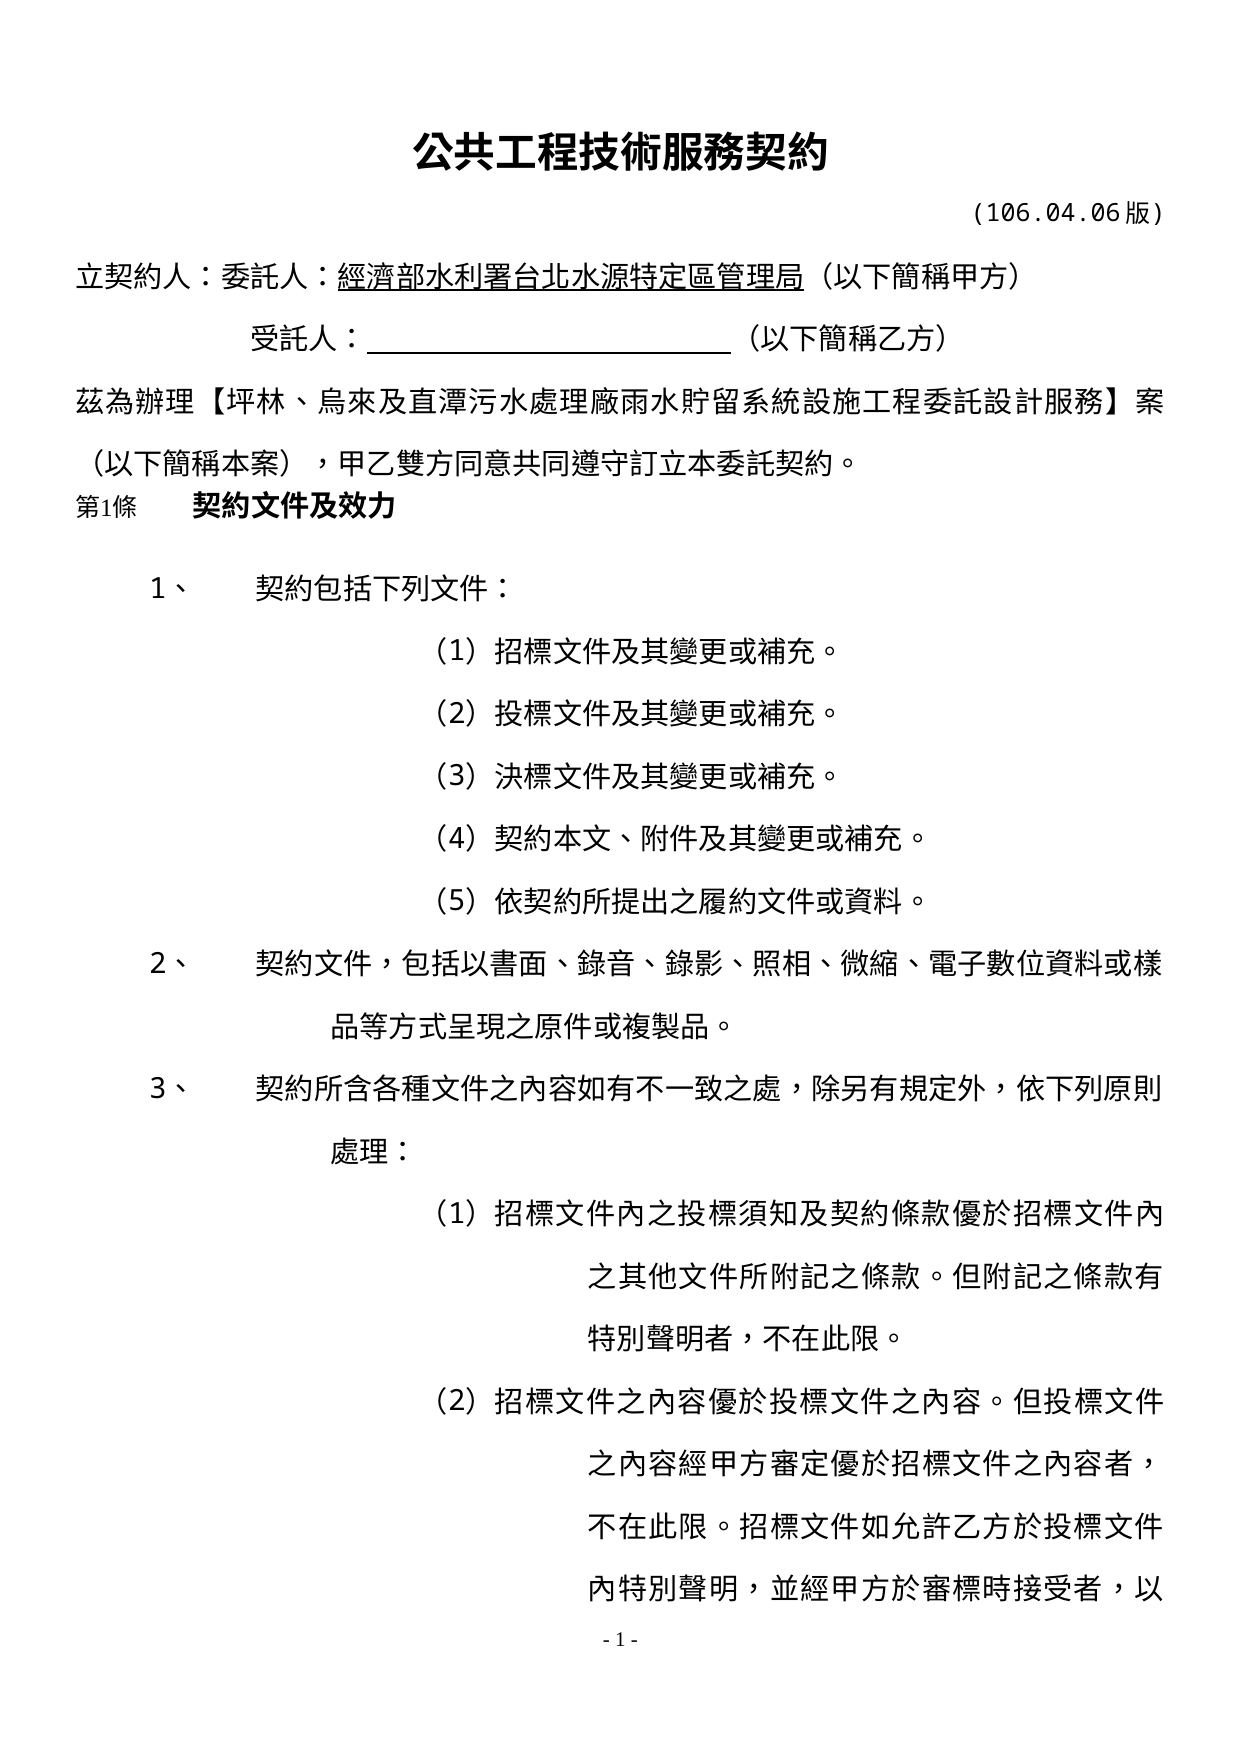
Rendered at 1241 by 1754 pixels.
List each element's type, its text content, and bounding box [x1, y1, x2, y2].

list 契約包括下列文件： [149, 545, 1165, 608]
list 契約本文、附件及其變更或補充。 [419, 795, 1165, 858]
text 茲為辦理【坪林、烏來及直潭污水處理廠雨水貯留系統設施工程委託設計服務】案（以下簡稱本案），甲乙雙方同意共同遵守訂立本委託契約。 [75, 358, 1165, 483]
list 契約文件，包括以書面、錄音、錄影、照相、微縮、電子數位資料或樣品等方式呈現之原件或複製品。 [149, 920, 1165, 1045]
list 投標文件及其變更或補充。 [419, 670, 1165, 733]
text 立契約人：委託人：經濟部水利署台北水源特定區管理局（以下簡稱甲方） [75, 233, 1165, 295]
list 契約文件及效力 [75, 483, 1165, 524]
list 招標文件內之投標須知及契約條款優於招標文件內之其他文件所附記之條款。但附記之條款有特別聲明者，不在此限。 [419, 1170, 1165, 1358]
list 決標文件及其變更或補充。 [419, 733, 1165, 795]
text 公共工程技術服務契約 [75, 108, 1165, 170]
text (106.04.06版) [75, 170, 1165, 233]
list 依契約所提出之履約文件或資料。 [419, 858, 1165, 920]
list 契約所含各種文件之內容如有不一致之處，除另有規定外，依下列原則處理： [149, 1045, 1165, 1170]
text 受託人： （以下簡稱乙方） [75, 295, 1165, 358]
list 招標文件之內容優於投標文件之內容。但投標文件之內容經甲方審定優於招標文件之內容者，不在此限。招標文件如允許乙方於投標文件內特別聲明，並經甲方於審標時接受者，以 [419, 1358, 1165, 1608]
list 招標文件及其變更或補充。 [419, 608, 1165, 670]
